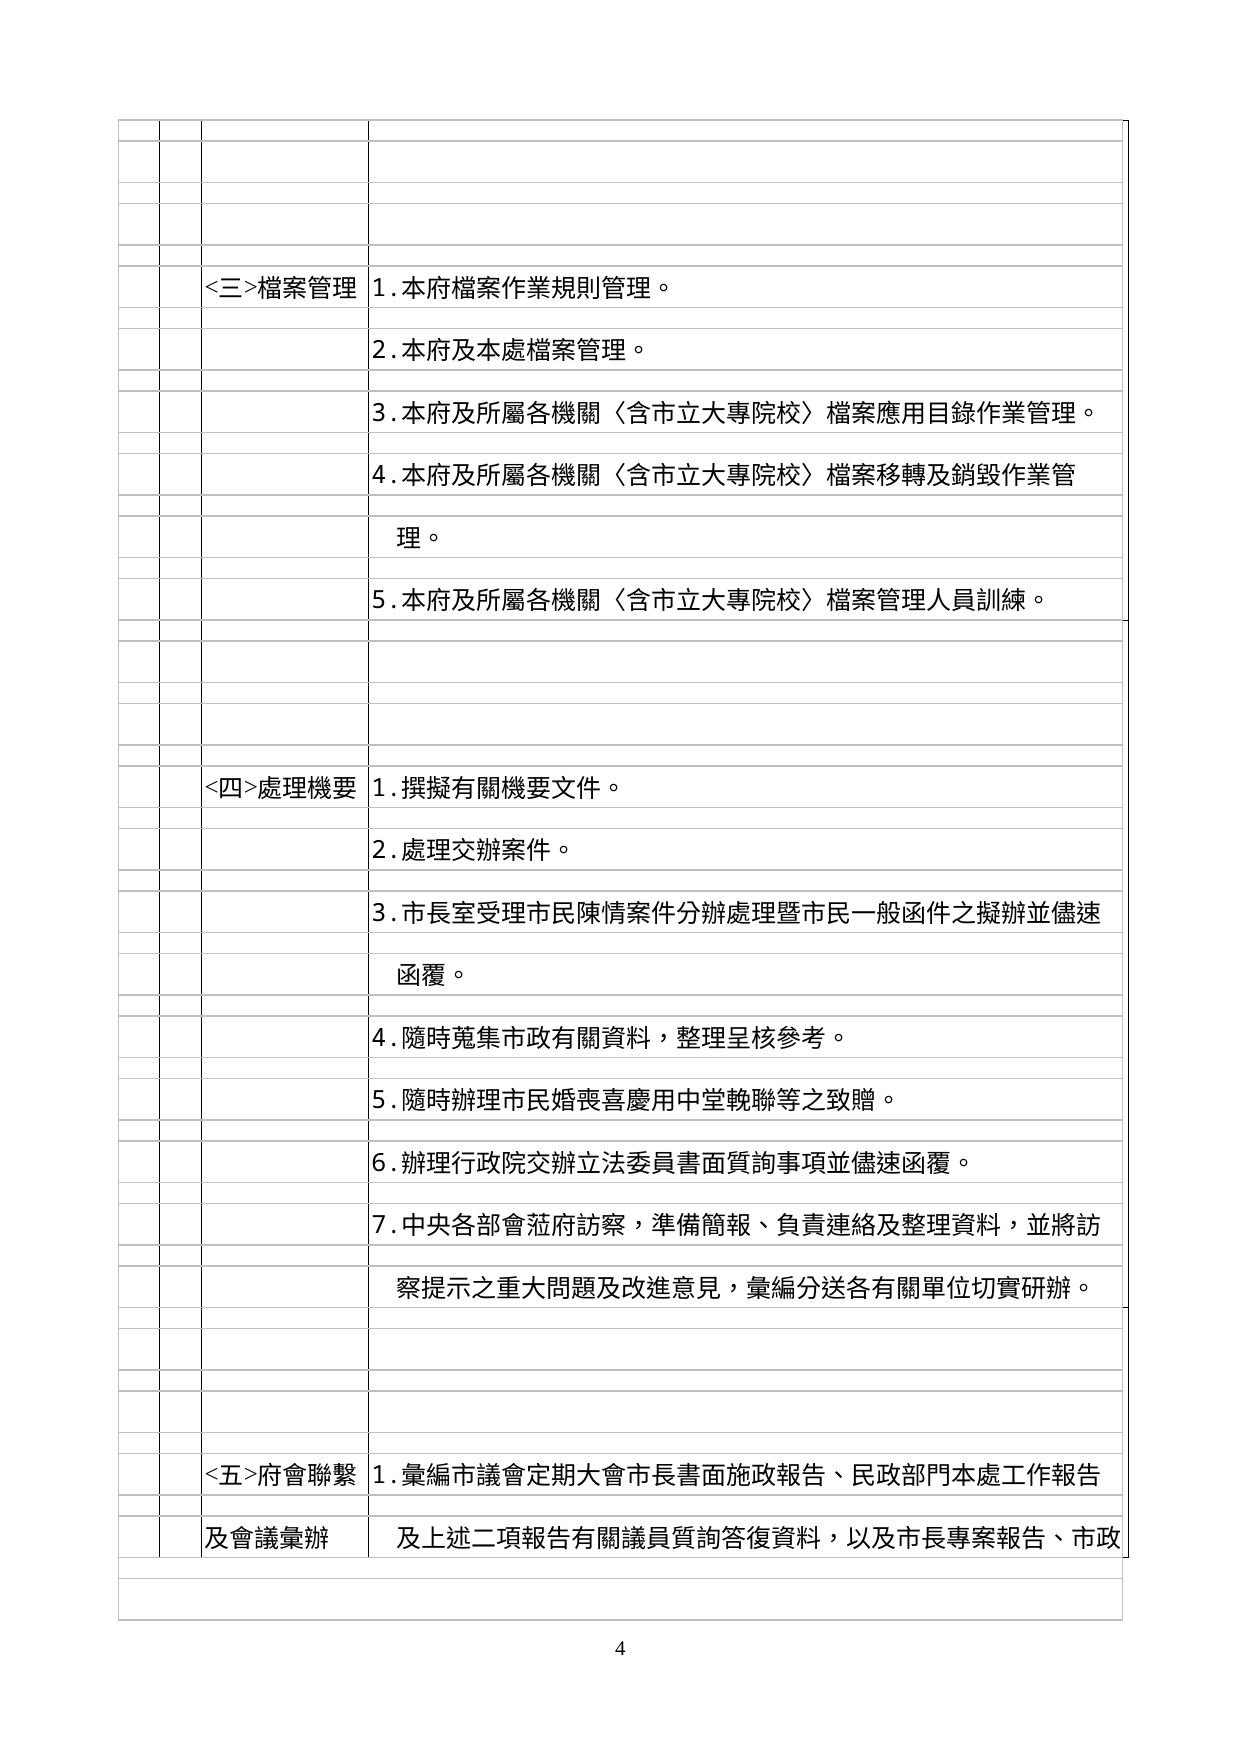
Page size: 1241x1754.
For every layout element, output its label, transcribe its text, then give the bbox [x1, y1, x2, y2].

table_cell 4.隨時蒐集市政有關資料，整理呈核參考。 [369, 1017, 1122, 1057]
table_cell [369, 683, 1122, 703]
table_cell [160, 579, 201, 619]
table_cell [202, 892, 368, 932]
table_cell [119, 1183, 159, 1203]
table_cell [369, 496, 1122, 515]
table_cell [202, 933, 368, 953]
table_cell [369, 1246, 1122, 1265]
table_cell [119, 1329, 159, 1369]
table_cell [202, 392, 368, 432]
table_cell [160, 621, 201, 640]
table_cell [369, 371, 1122, 390]
table_cell [202, 704, 368, 744]
table_cell [369, 1183, 1122, 1203]
table_cell [119, 829, 159, 869]
table_cell [202, 1433, 368, 1453]
table_cell [160, 808, 201, 828]
table_cell [160, 871, 201, 890]
table_cell [119, 1392, 159, 1432]
table_cell [119, 954, 159, 994]
table_cell [202, 1392, 368, 1432]
table_cell 1.撰擬有關機要文件。 [369, 767, 1122, 807]
table_cell [119, 996, 159, 1015]
table_cell [119, 183, 159, 203]
table_cell [202, 996, 368, 1015]
table_cell [119, 392, 159, 432]
table_cell [119, 496, 159, 515]
table_cell [202, 1079, 368, 1119]
table_cell [160, 121, 201, 140]
table_cell [369, 621, 1122, 640]
table_cell [369, 433, 1122, 453]
table_cell [160, 183, 201, 203]
table_cell [160, 1079, 201, 1119]
table_cell [369, 308, 1122, 328]
table_cell [202, 746, 368, 765]
table_cell [202, 954, 368, 994]
table_cell 1.彙編市議會定期大會市長書面施政報告、民政部門本處工作報告 [369, 1454, 1122, 1494]
table_cell [119, 433, 159, 453]
table_cell [202, 1183, 368, 1203]
table_cell 5.隨時辦理市民婚喪喜慶用中堂輓聯等之致贈。 [369, 1079, 1122, 1119]
table_cell [369, 996, 1122, 1015]
table_cell [369, 121, 1122, 140]
table_cell 2.本府及本處檔案管理。 [369, 329, 1122, 369]
table_cell [202, 558, 368, 578]
table_cell [202, 1267, 368, 1307]
table_cell 6.辦理行政院交辦立法委員書面質詢事項並儘速函覆。 [369, 1142, 1122, 1182]
table_cell 4.本府及所屬各機關〈含市立大專院校〉檔案移轉及銷毀作業管 [369, 454, 1122, 494]
table_cell [160, 1496, 201, 1515]
table_cell [160, 1183, 201, 1203]
table_cell [119, 683, 159, 703]
table_cell [160, 767, 201, 807]
table_cell [119, 746, 159, 765]
table_cell [119, 1454, 159, 1494]
table_cell [160, 1204, 201, 1244]
table_cell [160, 558, 201, 578]
table_cell [119, 371, 159, 390]
table_cell [202, 142, 368, 182]
table_cell [202, 1017, 368, 1057]
table_cell [202, 829, 368, 869]
table_cell [119, 808, 159, 828]
table_cell [119, 517, 159, 557]
table_cell [119, 121, 159, 140]
table_cell [160, 1058, 201, 1078]
table_cell [119, 1121, 159, 1140]
table_cell [202, 121, 368, 140]
table_cell [160, 1454, 201, 1494]
table_cell 3.本府及所屬各機關〈含市立大專院校〉檔案應用目錄作業管理。 [369, 392, 1122, 432]
table_cell 3.市長室受理市民陳情案件分辦處理暨市民一般函件之擬辦並儘速 [369, 892, 1122, 932]
table_cell [369, 558, 1122, 578]
table_cell <五>府會聯繫 [202, 1454, 368, 1494]
table_cell [369, 1058, 1122, 1078]
table_cell [119, 1267, 159, 1307]
table_cell [160, 267, 201, 307]
table_cell [202, 1204, 368, 1244]
table_cell [369, 642, 1122, 682]
table_cell [119, 267, 159, 307]
table_cell [369, 871, 1122, 890]
table_cell [160, 892, 201, 932]
table_cell <四>處理機要 [202, 767, 368, 807]
table_cell [119, 1058, 159, 1078]
table_cell [160, 142, 201, 182]
table_cell [160, 496, 201, 515]
table_cell [160, 204, 201, 244]
table_cell [369, 933, 1122, 953]
table_cell [369, 1329, 1122, 1369]
table_cell [202, 579, 368, 619]
table_cell [119, 1204, 159, 1244]
table_cell 5.本府及所屬各機關〈含市立大專院校〉檔案管理人員訓練。 [369, 579, 1122, 619]
table_cell [160, 433, 201, 453]
table_cell [369, 142, 1122, 182]
table_cell [202, 1496, 368, 1515]
table_cell [202, 621, 368, 640]
table_cell 及上述二項報告有關議員質詢答復資料，以及市長專案報告、市政 [369, 1517, 1122, 1557]
table_cell [119, 1517, 159, 1557]
table_cell [119, 1142, 159, 1182]
table_cell [119, 329, 159, 369]
table_cell [160, 1371, 201, 1390]
table_cell [160, 371, 201, 390]
table_cell [160, 642, 201, 682]
table_cell [119, 1079, 159, 1119]
table_cell [369, 1433, 1122, 1453]
table_cell [202, 1142, 368, 1182]
table_cell [119, 933, 159, 953]
table_cell [202, 496, 368, 515]
table_cell [160, 704, 201, 744]
table_cell [119, 308, 159, 328]
table_cell [369, 183, 1122, 203]
table_cell [119, 1246, 159, 1265]
table_cell [369, 246, 1122, 265]
table_cell [119, 642, 159, 682]
table_cell [160, 1121, 201, 1140]
table_cell [202, 183, 368, 203]
table_cell [119, 579, 159, 619]
table_cell [119, 1371, 159, 1390]
table_cell [160, 454, 201, 494]
table_cell 理。 [369, 517, 1122, 557]
table_cell [369, 746, 1122, 765]
table_cell [160, 1017, 201, 1057]
table_cell [119, 1017, 159, 1057]
table_cell [160, 1267, 201, 1307]
table_cell 7.中央各部會蒞府訪察，準備簡報、負責連絡及整理資料，並將訪 [369, 1204, 1122, 1244]
table_cell [160, 1246, 201, 1265]
table_cell [160, 246, 201, 265]
table_cell [119, 1433, 159, 1453]
table_cell [160, 329, 201, 369]
table_cell [1123, 121, 1128, 619]
table_cell [202, 329, 368, 369]
table_cell [369, 704, 1122, 744]
table_cell [202, 454, 368, 494]
table_cell [202, 808, 368, 828]
table_cell [160, 746, 201, 765]
table_cell [202, 1246, 368, 1265]
table_cell <三>檔案管理 [202, 267, 368, 307]
table_cell [160, 996, 201, 1015]
table_cell [202, 871, 368, 890]
table_cell [202, 1121, 368, 1140]
table_cell [202, 371, 368, 390]
table_cell [202, 1058, 368, 1078]
table_cell [160, 829, 201, 869]
table_cell [369, 1496, 1122, 1515]
table_cell [202, 517, 368, 557]
table_cell [202, 246, 368, 265]
table_cell [119, 246, 159, 265]
table_cell 1.本府檔案作業規則管理。 [369, 267, 1122, 307]
table_cell [119, 767, 159, 807]
table_cell [202, 433, 368, 453]
table_cell [160, 1308, 201, 1328]
table_cell [202, 204, 368, 244]
table_cell [119, 558, 159, 578]
table_cell [160, 1392, 201, 1432]
table_cell [202, 1329, 368, 1369]
table_cell [119, 704, 159, 744]
table_cell [369, 808, 1122, 828]
table_cell [119, 892, 159, 932]
table_cell [369, 1308, 1122, 1328]
table_cell [160, 308, 201, 328]
table_cell [160, 1517, 201, 1557]
table_cell [119, 204, 159, 244]
table_cell [119, 454, 159, 494]
table_cell [160, 933, 201, 953]
table_cell [160, 954, 201, 994]
table_cell [160, 517, 201, 557]
table_cell [369, 1121, 1122, 1140]
table_cell [369, 1392, 1122, 1432]
table_cell [160, 683, 201, 703]
table_cell [369, 204, 1122, 244]
table_cell [119, 871, 159, 890]
table_cell 察提示之重大問題及改進意見，彙編分送各有關單位切實研辦。 [369, 1267, 1122, 1307]
table_cell [119, 1308, 159, 1328]
table_cell [119, 621, 159, 640]
table_cell [119, 1496, 159, 1515]
table_cell 及會議彙辦 [202, 1517, 368, 1557]
table_cell 函覆。 [369, 954, 1122, 994]
table_cell [202, 1371, 368, 1390]
table_cell [160, 1433, 201, 1453]
table_cell [369, 1371, 1122, 1390]
table_cell [160, 1142, 201, 1182]
table_cell [202, 1308, 368, 1328]
table_cell [119, 142, 159, 182]
table_cell [202, 642, 368, 682]
table_cell [160, 392, 201, 432]
table_cell [160, 1329, 201, 1369]
table_cell 2.處理交辦案件。 [369, 829, 1122, 869]
table_cell [202, 308, 368, 328]
table_cell [202, 683, 368, 703]
